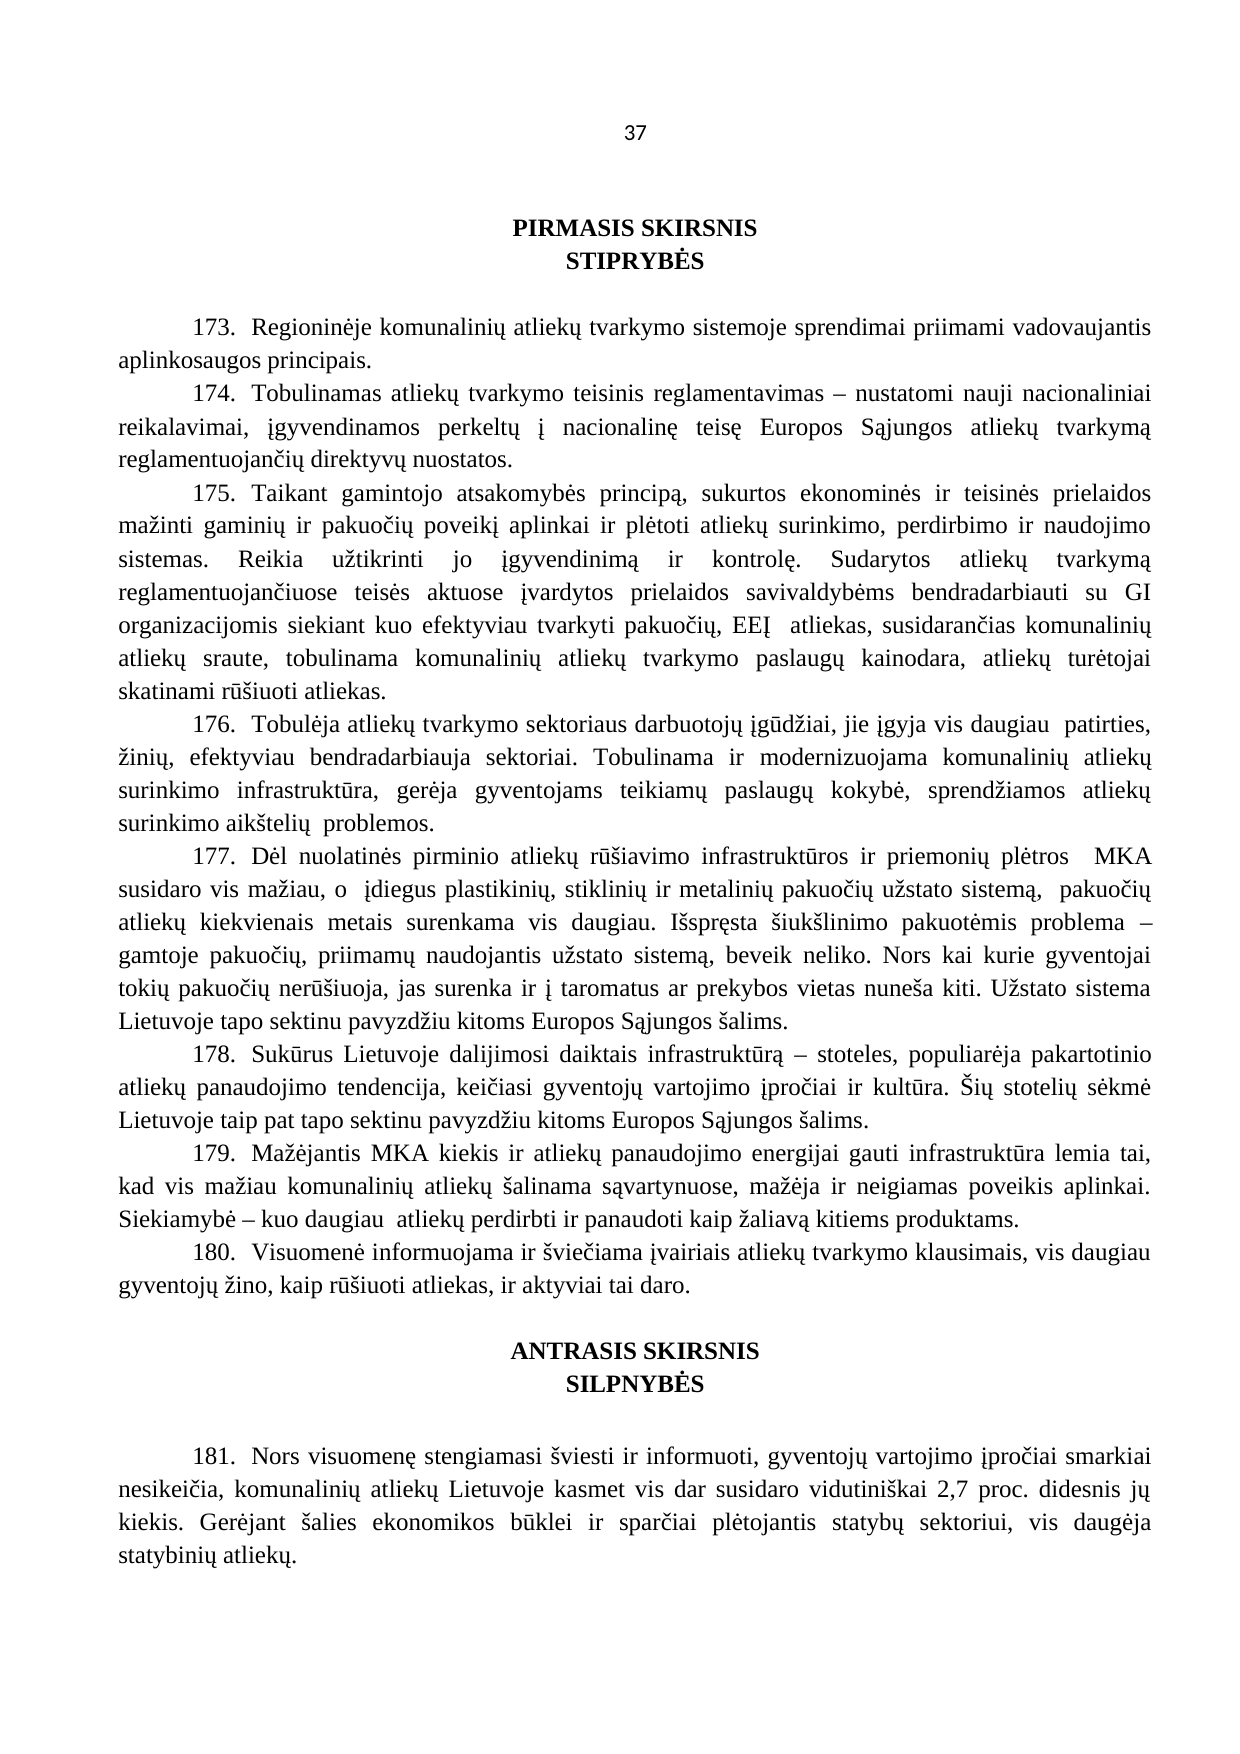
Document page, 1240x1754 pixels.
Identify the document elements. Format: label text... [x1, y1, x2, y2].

text 180. Visuomenė informuojama ir šviečiama įvairiais atliekų tvarkymo klausimais, vis daugiau gyventojų žino, kaip rūšiuoti atliekas, ir aktyviai tai daro. [118, 1237, 1152, 1299]
text STIPRYBĖS [118, 246, 1152, 275]
text PIRMASIS SKIRSNIS [118, 213, 1152, 242]
text 181. Nors visuomenę stengiamasi šviesti ir informuoti, gyventojų vartojimo įpročiai smarkiai nesikeičia, komunalinių atliekų Lietuvoje kasmet vis dar susidaro vidutiniškai 2,7 proc. didesnis jų kiekis. Gerėjant šalies ekonomikos būklei ir sparčiai plėtojantis statybų sektoriui, vis daugėja statybinių atliekų. [118, 1441, 1152, 1568]
text 178. Sukūrus Lietuvoje dalijimosi daiktais infrastruktūrą – stoteles, populiarėja pakartotinio atliekų panaudojimo tendencija, keičiasi gyventojų vartojimo įpročiai ir kultūra. Šių stotelių sėkmė Lietuvoje taip pat tapo sektinu pavyzdžiu kitoms Europos Sąjungos šalims. [118, 1039, 1152, 1134]
text 175. Taikant gamintojo atsakomybės principą, sukurtos ekonominės ir teisinės prielaidos mažinti gaminių ir pakuočių poveikį aplinkai ir plėtoti atliekų surinkimo, perdirbimo ir naudojimo sistemas. Reikia užtikrinti jo įgyvendinimą ir kontrolę. Sudarytos atliekų tvarkymą reglamentuojančiuose teisės aktuose įvardytos prielaidos savivaldybėms bendradarbiauti su GI organizacijomis siekiant kuo efektyviau tvarkyti pakuočių, EEĮ atliekas, susidarančias komunalinių atliekų sraute, tobulinama komunalinių atliekų tvarkymo paslaugų kainodara, atliekų turėtojai skatinami rūšiuoti atliekas. [118, 478, 1152, 704]
text 173. Regioninėje komunalinių atliekų tvarkymo sistemoje sprendimai priimami vadovaujantis aplinkosaugos principais. [118, 312, 1152, 374]
text 179. Mažėjantis MKA kiekis ir atliekų panaudojimo energijai gauti infrastruktūra lemia tai, kad vis mažiau komunalinių atliekų šalinama sąvartynuose, mažėja ir neigiamas poveikis aplinkai. Siekiamybė – kuo daugiau atliekų perdirbti ir panaudoti kaip žaliavą kitiems produktams. [118, 1138, 1152, 1233]
text 176. Tobulėja atliekų tvarkymo sektoriaus darbuotojų įgūdžiai, jie įgyja vis daugiau patirties, žinių, efektyviau bendradarbiauja sektoriai. Tobulinama ir modernizuojama komunalinių atliekų surinkimo infrastruktūra, gerėja gyventojams teikiamų paslaugų kokybė, sprendžiamos atliekų surinkimo aikštelių problemos. [118, 709, 1152, 837]
text 177. Dėl nuolatinės pirminio atliekų rūšiavimo infrastruktūros ir priemonių plėtros MKA susidaro vis mažiau, o įdiegus plastikinių, stiklinių ir metalinių pakuočių užstato sistemą, pakuočių atliekų kiekvienais metais surenkama vis daugiau. Išspręsta šiukšlinimo pakuotėmis problema – gamtoje pakuočių, priimamų naudojantis užstato sistemą, beveik neliko. Nors kai kurie gyventojai tokių pakuočių nerūšiuoja, jas surenka ir į taromatus ar prekybos vietas nuneša kiti. Užstato sistema Lietuvoje tapo sektinu pavyzdžiu kitoms Europos Sąjungos šalims. [118, 841, 1152, 1035]
text 174. Tobulinamas atliekų tvarkymo teisinis reglamentavimas – nustatomi nauji nacionaliniai reikalavimai, įgyvendinamos perkeltų į nacionalinę teisę Europos Sąjungos atliekų tvarkymą reglamentuojančių direktyvų nuostatos. [118, 378, 1152, 473]
text SILPNYBĖS [118, 1369, 1152, 1398]
text ANTRASIS SKIRSNIS [118, 1336, 1152, 1365]
